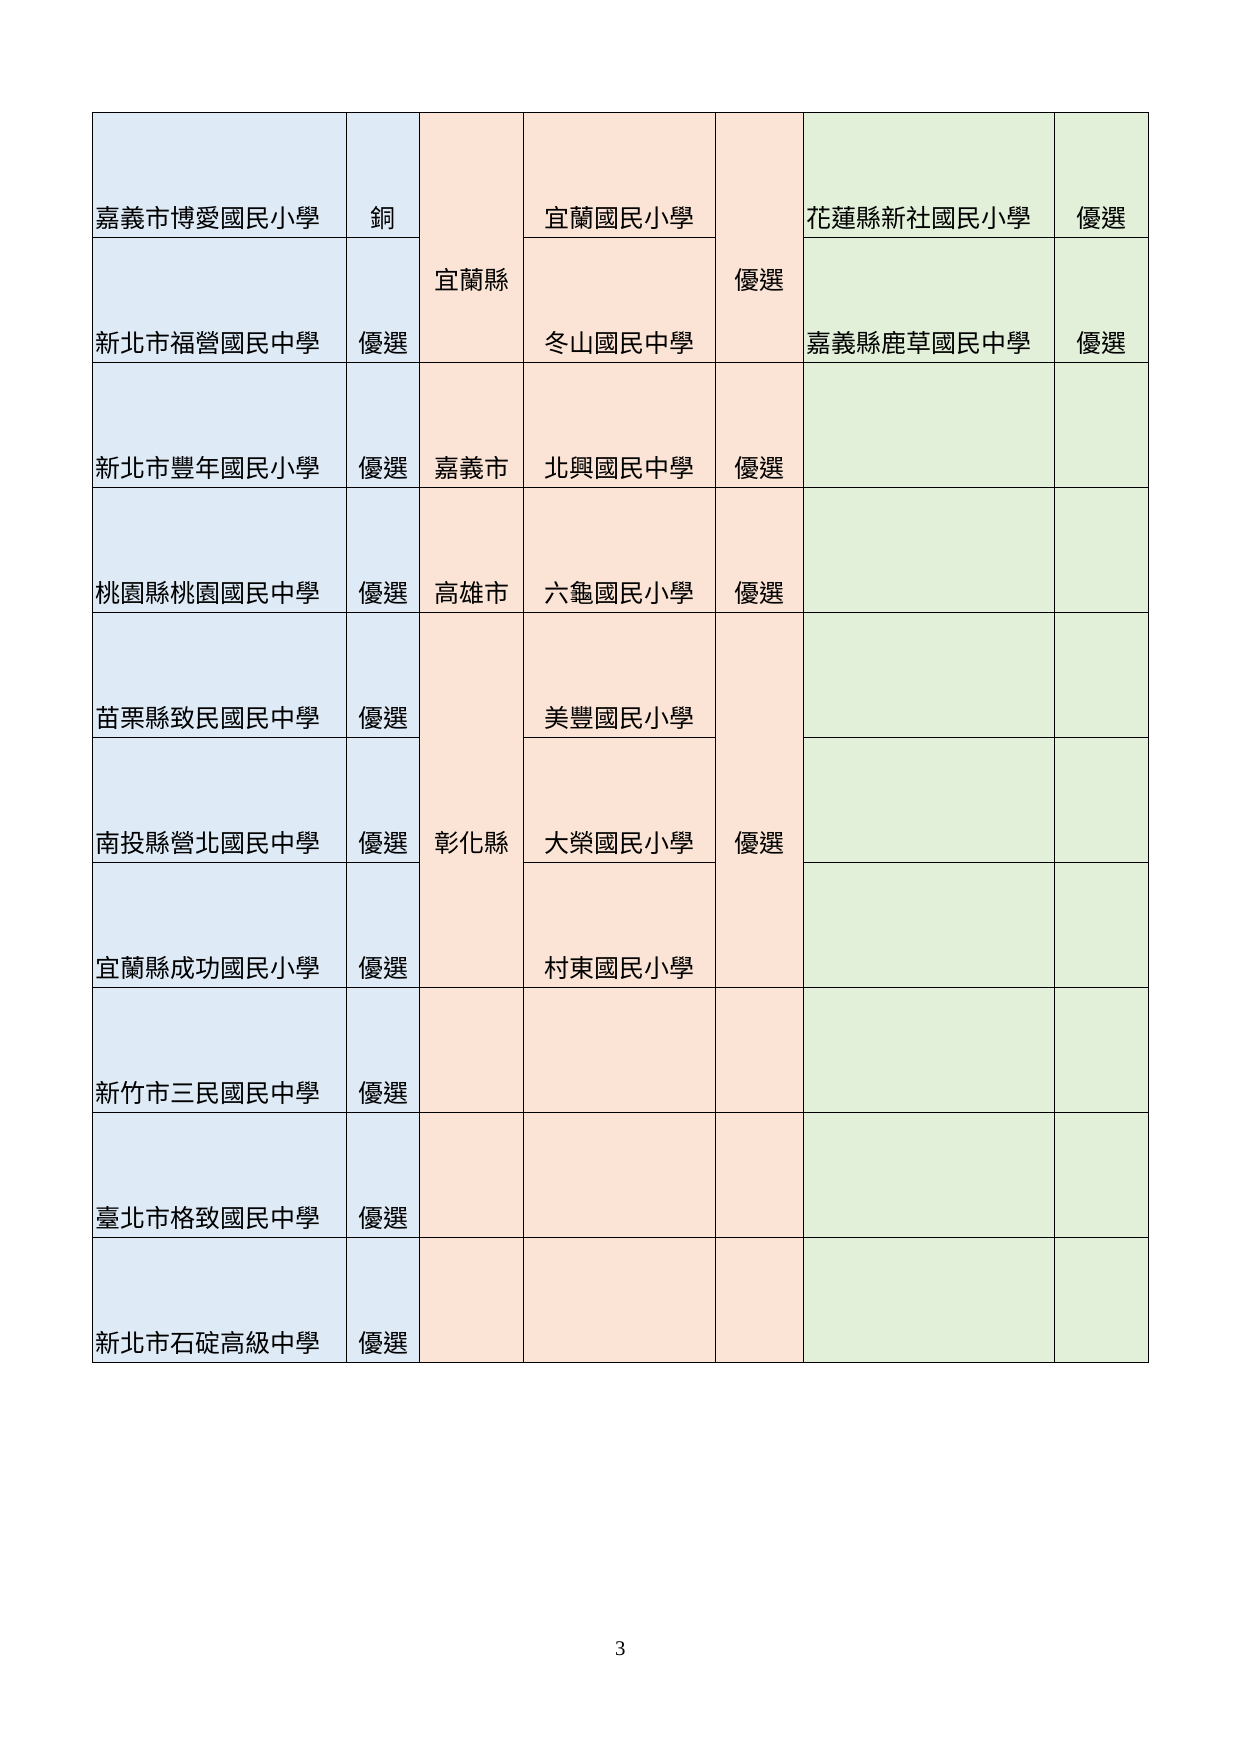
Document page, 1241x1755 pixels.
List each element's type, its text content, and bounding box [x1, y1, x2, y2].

table_cell [1055, 613, 1148, 737]
table_cell [804, 988, 1054, 1112]
table_cell 優選 [347, 988, 419, 1112]
table_cell [1055, 488, 1148, 612]
table_cell 優選 [347, 863, 419, 987]
table_cell [716, 1238, 803, 1362]
table_cell 冬山國民中學 [524, 238, 715, 362]
table_cell 優選 [716, 363, 803, 487]
table_cell 南投縣營北國民中學 [93, 738, 346, 862]
table_cell 銅 [347, 113, 419, 237]
table_cell [1055, 738, 1148, 862]
table_cell 桃園縣桃園國民中學 [93, 488, 346, 612]
table_cell 優選 [716, 488, 803, 612]
table_cell [804, 863, 1054, 987]
table_cell 苗栗縣致民國民中學 [93, 613, 346, 737]
table_cell [804, 1113, 1054, 1237]
table_cell 高雄市 [420, 488, 523, 612]
table_cell 新北市豐年國民小學 [93, 363, 346, 487]
table_cell 嘉義縣鹿草國民中學 [804, 238, 1054, 362]
table_cell [420, 988, 523, 1112]
table_cell 臺北市格致國民中學 [93, 1113, 346, 1237]
table_cell 優選 [347, 238, 419, 362]
table_cell 北興國民中學 [524, 363, 715, 487]
table_cell [804, 738, 1054, 862]
table_cell 宜蘭國民小學 [524, 113, 715, 237]
table_cell [1055, 988, 1148, 1112]
table_cell 新竹市三民國民中學 [93, 988, 346, 1112]
table_cell 嘉義市博愛國民小學 [93, 113, 346, 237]
table_cell [804, 488, 1054, 612]
table_cell [1055, 863, 1148, 987]
table_cell [804, 1238, 1054, 1362]
table_cell 新北市石碇高級中學 [93, 1238, 346, 1362]
table_cell 優選 [1055, 238, 1148, 362]
table_cell 大榮國民小學 [524, 738, 715, 862]
table_cell [716, 988, 803, 1112]
table_cell 宜蘭縣成功國民小學 [93, 863, 346, 987]
table_cell [1055, 1238, 1148, 1362]
table_cell 宜蘭縣 [420, 113, 523, 362]
table_cell 優選 [716, 113, 803, 362]
table_cell [716, 1113, 803, 1237]
table_cell 美豐國民小學 [524, 613, 715, 737]
table_cell 優選 [347, 363, 419, 487]
table_cell 嘉義市 [420, 363, 523, 487]
table_cell 優選 [347, 488, 419, 612]
table_cell 優選 [347, 1113, 419, 1237]
table_cell 六龜國民小學 [524, 488, 715, 612]
table_cell [804, 613, 1054, 737]
table_cell 優選 [347, 1238, 419, 1362]
table_cell 彰化縣 [420, 613, 523, 987]
table_cell 村東國民小學 [524, 863, 715, 987]
table_cell 新北市福營國民中學 [93, 238, 346, 362]
table_cell [524, 1238, 715, 1362]
table_cell [1055, 1113, 1148, 1237]
table_cell 優選 [716, 613, 803, 987]
table_cell [804, 363, 1054, 487]
table_cell 優選 [347, 738, 419, 862]
table_cell [524, 1113, 715, 1237]
table_cell [420, 1238, 523, 1362]
table_cell [524, 988, 715, 1112]
table_cell [420, 1113, 523, 1237]
table_cell 花蓮縣新社國民小學 [804, 113, 1054, 237]
table_cell 優選 [347, 613, 419, 737]
table_cell [1055, 363, 1148, 487]
table_cell 優選 [1055, 113, 1148, 237]
